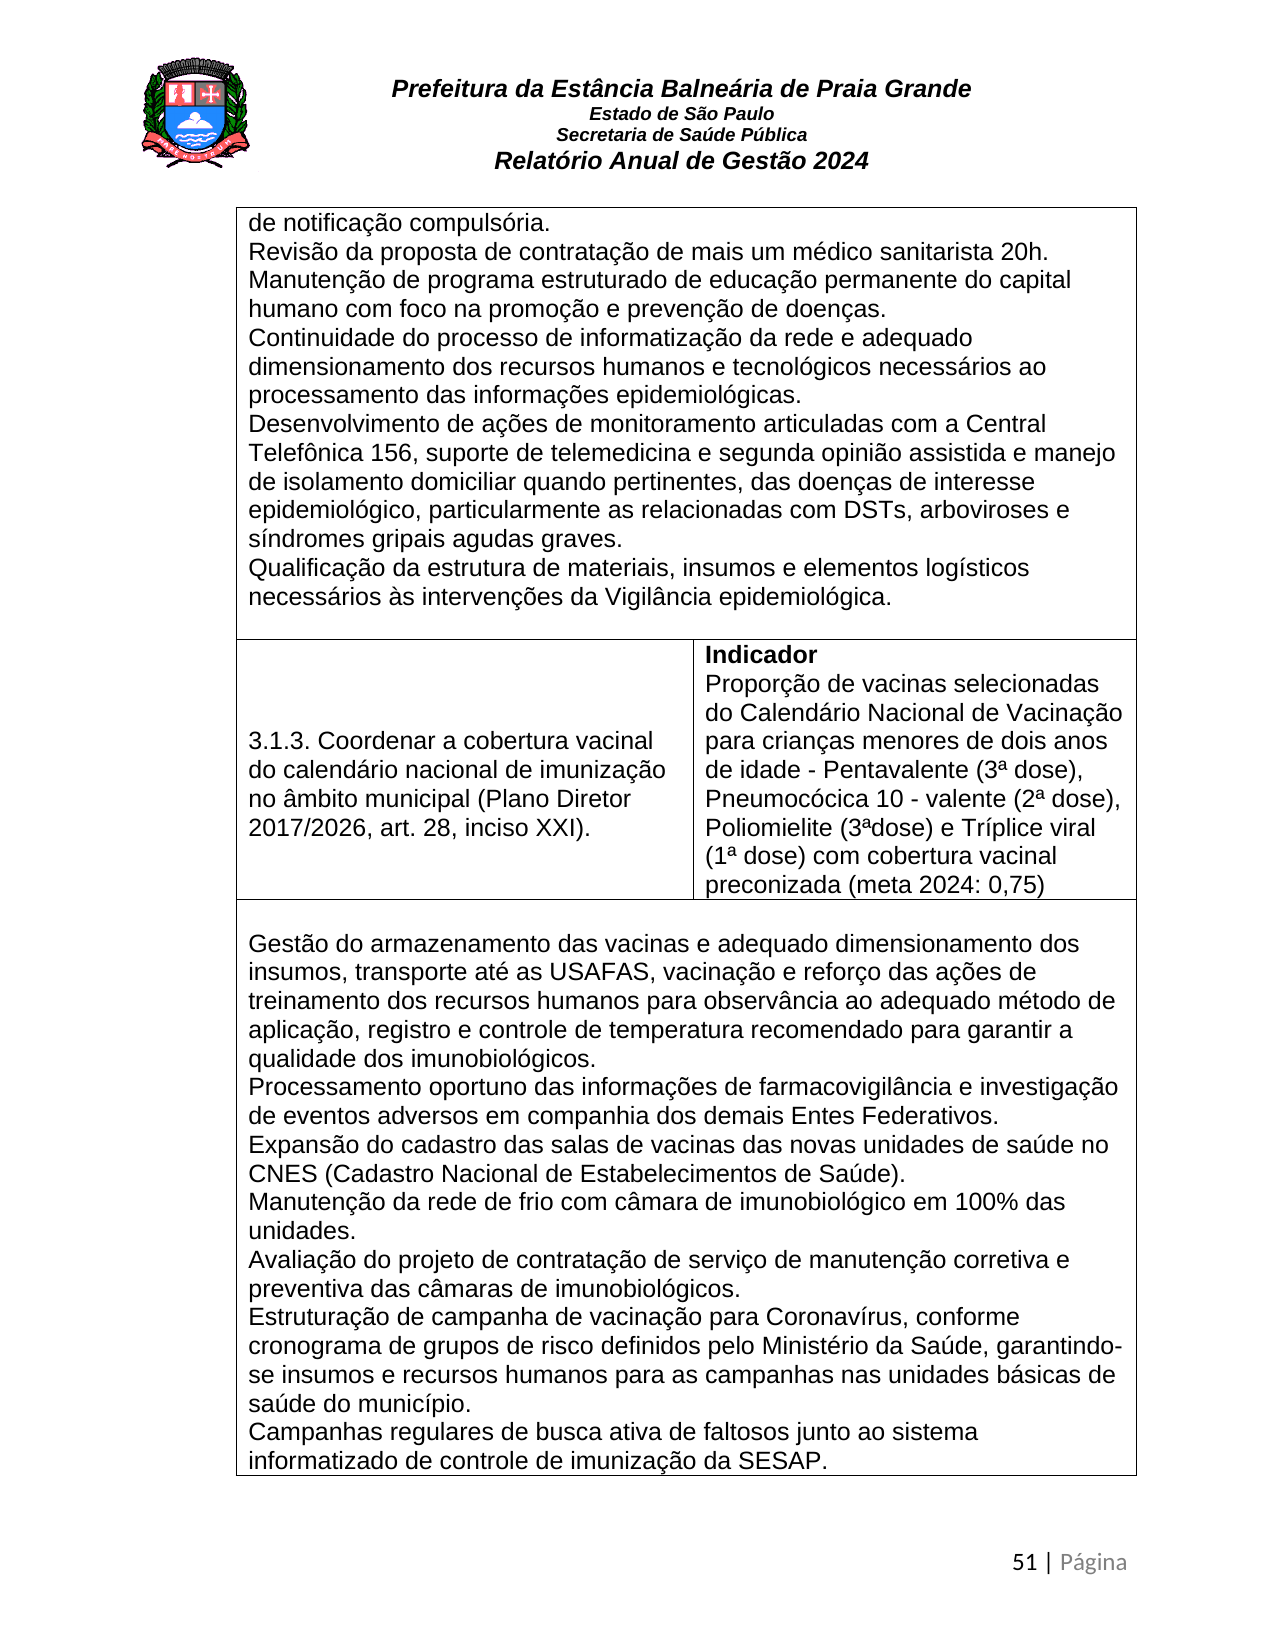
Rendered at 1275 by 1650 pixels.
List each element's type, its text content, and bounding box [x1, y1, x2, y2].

table_cell 3.1.3. Coordenar a cobertura vacinal do calendário nacional de imunização no âmbito municipal (Plano Diretor 2017/2026, art. 28, inciso XXI). [237, 640, 693, 899]
table_cell de notificação compulsória. Revisão da proposta de contratação de mais um médico sanitarista 20h. Manutenção de programa estruturado de educação permanente do capital humano com foco na promoção e prevenção de doenças. Continuidade do processo de informatização da rede e adequado dimensionamento dos recursos humanos e tecnológicos necessários ao processamento das informações epidemiológicas. Desenvolvimento de ações de monitoramento articuladas com a Central Telefônica 156, suporte de telemedicina e segunda opinião assistida e manejo de isolamento domiciliar quando pertinentes, das doenças de interesse epidemiológico, particularmente as relacionadas com DSTs, arboviroses e síndromes gripais agudas graves. Qualificação da estrutura de materiais, insumos e elementos logísticos necessários às intervenções da Vigilância epidemiológica. [237, 208, 1136, 639]
picture [132, 55, 259, 172]
table_cell Gestão do armazenamento das vacinas e adequado dimensionamento dos insumos, transporte até as USAFAS, vacinação e reforço das ações de treinamento dos recursos humanos para observância ao adequado método de aplicação, registro e controle de temperatura recomendado para garantir a qualidade dos imunobiológicos. Processamento oportuno das informações de farmacovigilância e investigação de eventos adversos em companhia dos demais Entes Federativos. Expansão do cadastro das salas de vacinas das novas unidades de saúde no CNES (Cadastro Nacional de Estabelecimentos de Saúde). Manutenção da rede de frio com câmara de imunobiológico em 100% das unidades. Avaliação do projeto de contratação de serviço de manutenção corretiva e preventiva das câmaras de imunobiológicos. Estruturação de campanha de vacinação para Coronavírus, conforme cronograma de grupos de risco definidos pelo Ministério da Saúde, garantindo-se insumos e recursos humanos para as campanhas nas unidades básicas de saúde do município. Campanhas regulares de busca ativa de faltosos junto ao sistema informatizado de controle de imunização da SESAP. [237, 900, 1136, 1475]
table_cell Indicador Proporção de vacinas selecionadas do Calendário Nacional de Vacinação para crianças menores de dois anos de idade - Pentavalente (3ª dose), Pneumocócica 10 - valente (2ª dose), Poliomielite (3ªdose) e Tríplice viral (1ª dose) com cobertura vacinal preconizada (meta 2024: 0,75) [694, 640, 1136, 899]
